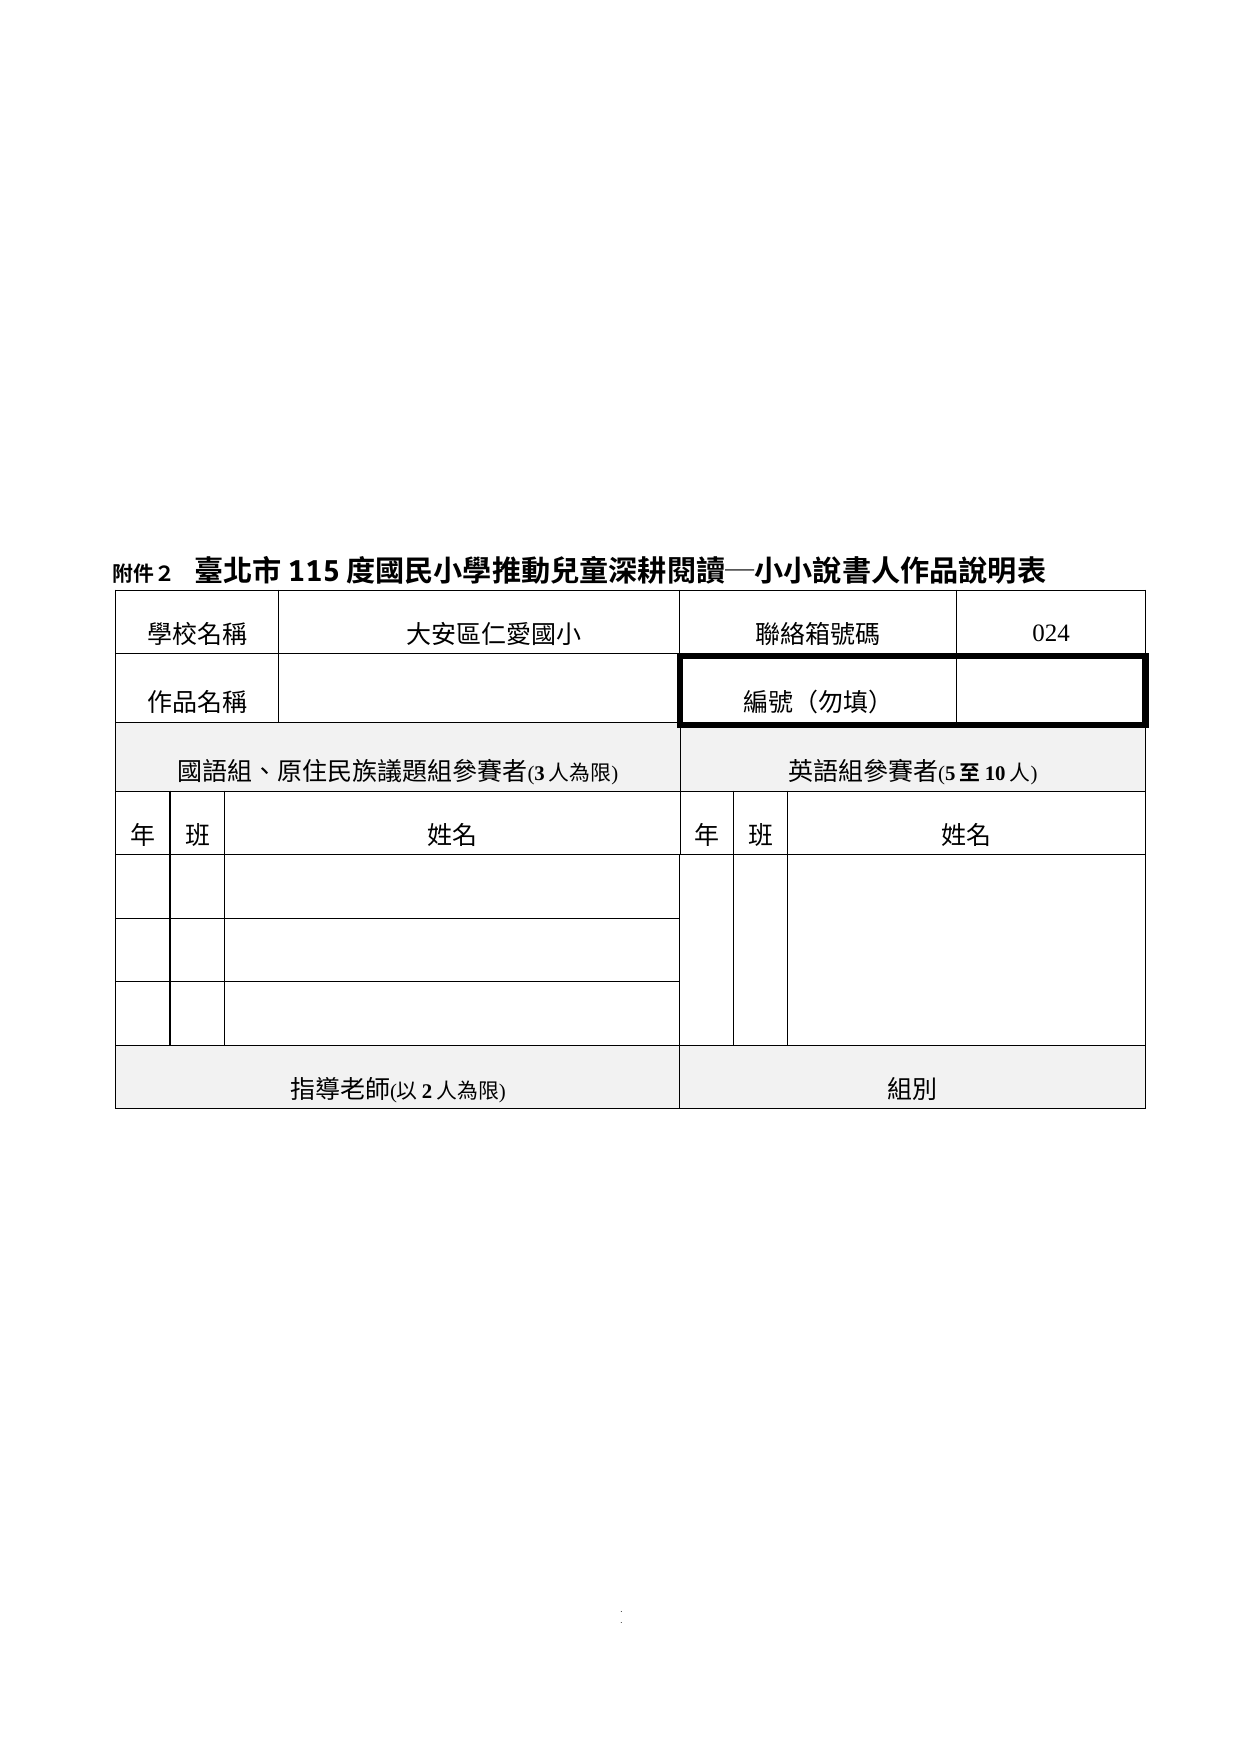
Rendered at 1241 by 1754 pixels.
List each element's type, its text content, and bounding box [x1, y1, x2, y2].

table_cell 組別 [680, 1046, 1145, 1108]
text 附件２ 臺北市115度國民小學推動兒童深耕閱讀─小小說書人作品說明表 [112, 527, 1128, 589]
table_cell [788, 855, 1145, 1045]
table_cell 編號（勿填） [683, 659, 956, 722]
table_cell 班 [171, 792, 224, 854]
table_cell [225, 919, 679, 981]
table_cell 姓名 [225, 792, 680, 854]
table_cell [957, 659, 1142, 722]
table_cell 年 [681, 792, 733, 854]
table_header 學校名稱 [116, 591, 278, 653]
table_cell 作品名稱 [116, 654, 278, 722]
table_cell [680, 855, 733, 1045]
table_header 聯絡箱號碼 [680, 591, 956, 653]
table_header 大安區仁愛國小 [279, 591, 679, 653]
table_cell [116, 855, 169, 918]
table_cell 英語組參賽者(5至10人) [681, 728, 1145, 791]
table_cell 姓名 [788, 792, 1145, 854]
table_cell [171, 982, 224, 1045]
table_cell 指導老師(以2人為限) [116, 1046, 679, 1108]
table_cell [225, 855, 679, 918]
table_cell 國語組、原住民族議題組參賽者(3人為限) [116, 723, 680, 791]
table_cell [225, 982, 679, 1045]
table_cell 年 [116, 792, 169, 854]
table_cell [116, 919, 169, 981]
table_cell [279, 654, 677, 722]
table_cell [171, 855, 224, 918]
table_cell 班 [734, 792, 787, 854]
table_cell [116, 982, 169, 1045]
table_cell [171, 919, 224, 981]
table_header 024 [957, 591, 1145, 653]
table_cell [734, 855, 787, 1045]
